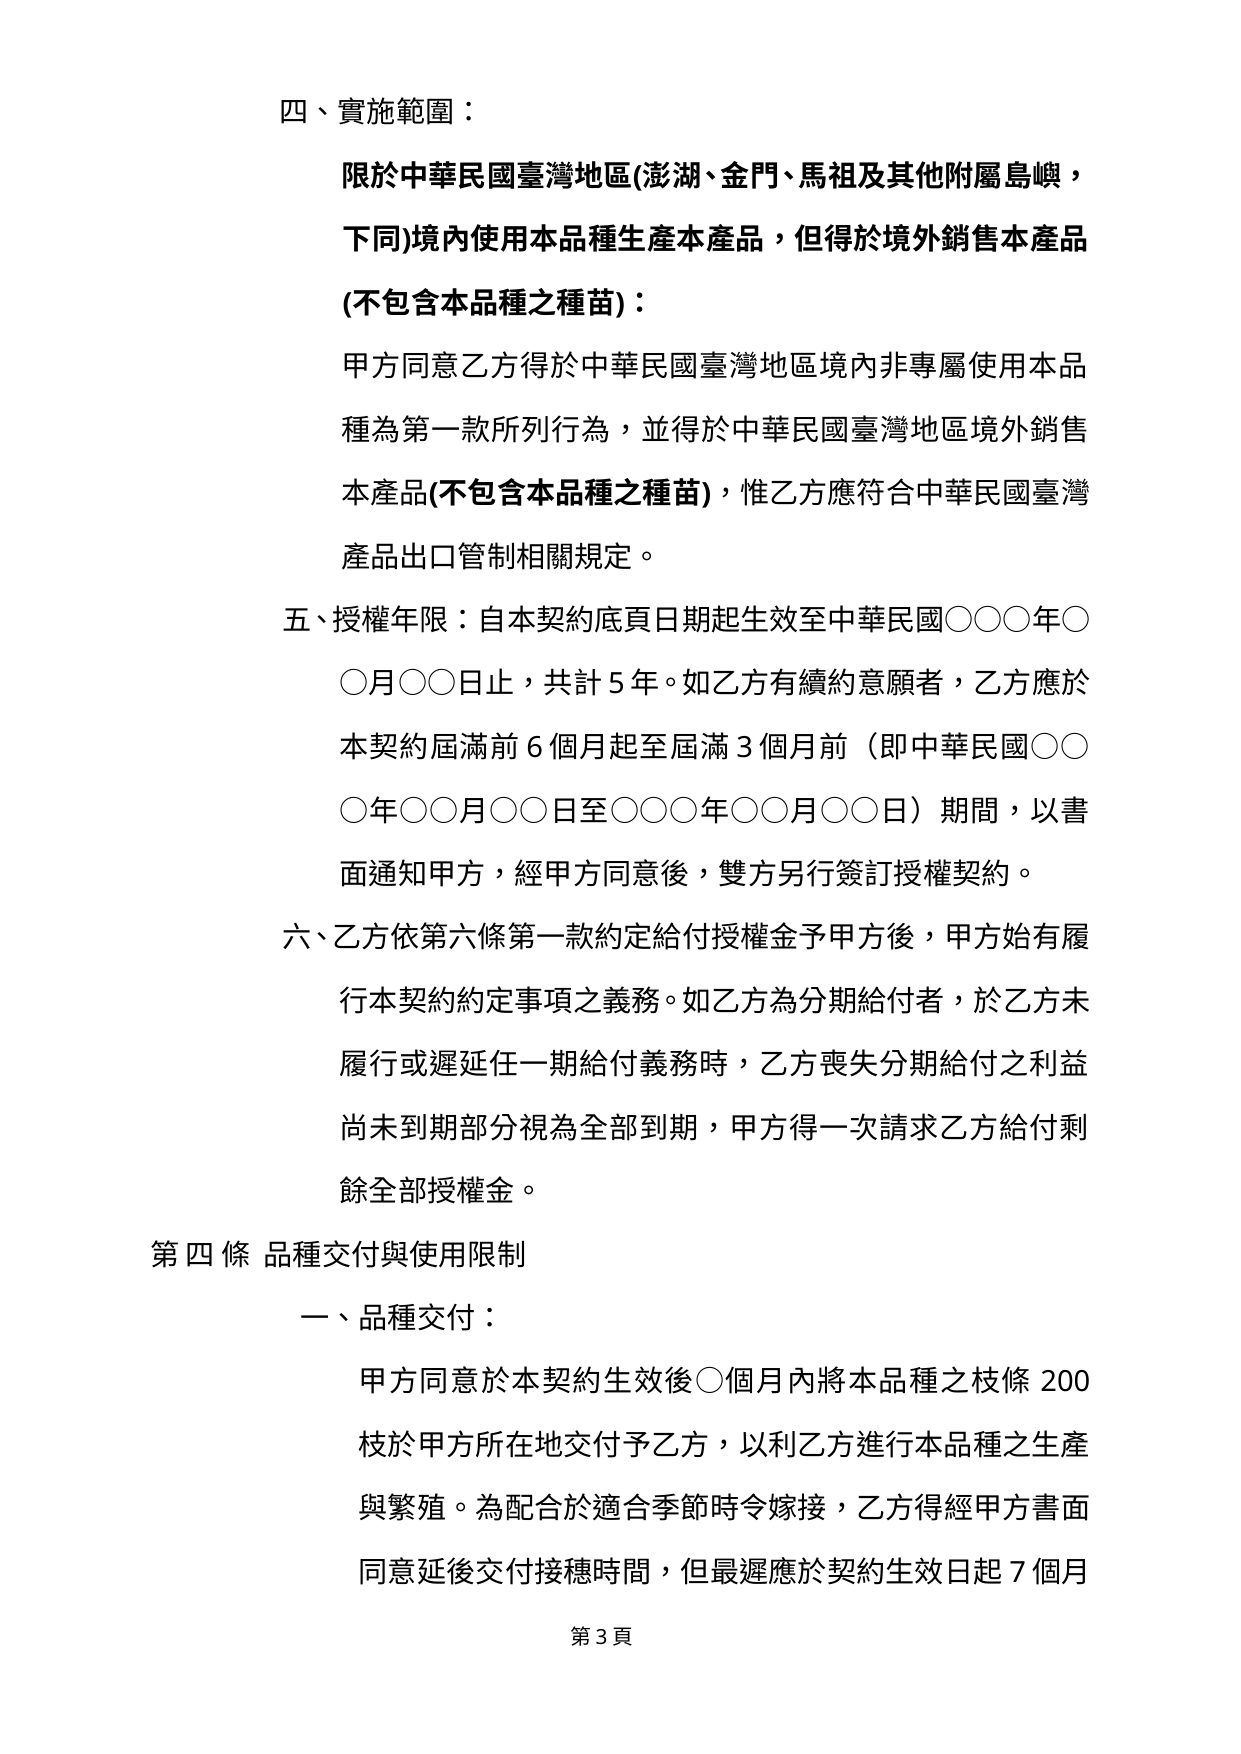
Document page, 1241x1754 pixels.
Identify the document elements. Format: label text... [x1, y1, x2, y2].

text 六、乙方依第六條第一款約定給付授權金予甲方後，甲方始有履行本契約約定事項之義務。如乙方為分期給付者，於乙方未履行或遲延任一期給付義務時，乙方喪失分期給付之利益，尚未到期部分視為全部到期，甲方得一次請求乙方給付剩餘全部授權金。 [282, 914, 1090, 1210]
text 四、實施範圍： [150, 89, 1090, 131]
text 甲方同意乙方得於中華民國臺灣地區境內非專屬使用本品種為第一款所列行為，並得於中華民國臺灣地區境外銷售本產品(不包含本品種之種苗)，惟乙方應符合中華民國臺灣產品出口管制相關規定。 [341, 343, 1090, 575]
text 五、授權年限：自本契約底頁日期起生效至中華民國○○○年○○月○○日止，共計5年。如乙方有續約意願者，乙方應於本契約屆滿前6個月起至屆滿3個月前（即中華民國○○○年○○月○○日至○○○年○○月○○日）期間，以書面通知甲方，經甲方同意後，雙方另行簽訂授權契約。 [282, 597, 1090, 893]
text 甲方同意於本契約生效後○個月內將本品種之枝條200枝於甲方所在地交付予乙方，以利乙方進行本品種之生產與繁殖。為配合於適合季節時令嫁接，乙方得經甲方書面同意延後交付接穗時間，但最遲應於契約生效日起7個月 [358, 1358, 1090, 1591]
text 限於中華民國臺灣地區(澎湖、金門、馬祖及其他附屬島嶼，下同)境內使用本品種生產本產品，但得於境外銷售本產品(不包含本品種之種苗)： [341, 152, 1090, 322]
subtitle 第 四 條 品種交付與使用限制 [150, 1231, 1090, 1273]
list 品種交付： [300, 1294, 1090, 1337]
